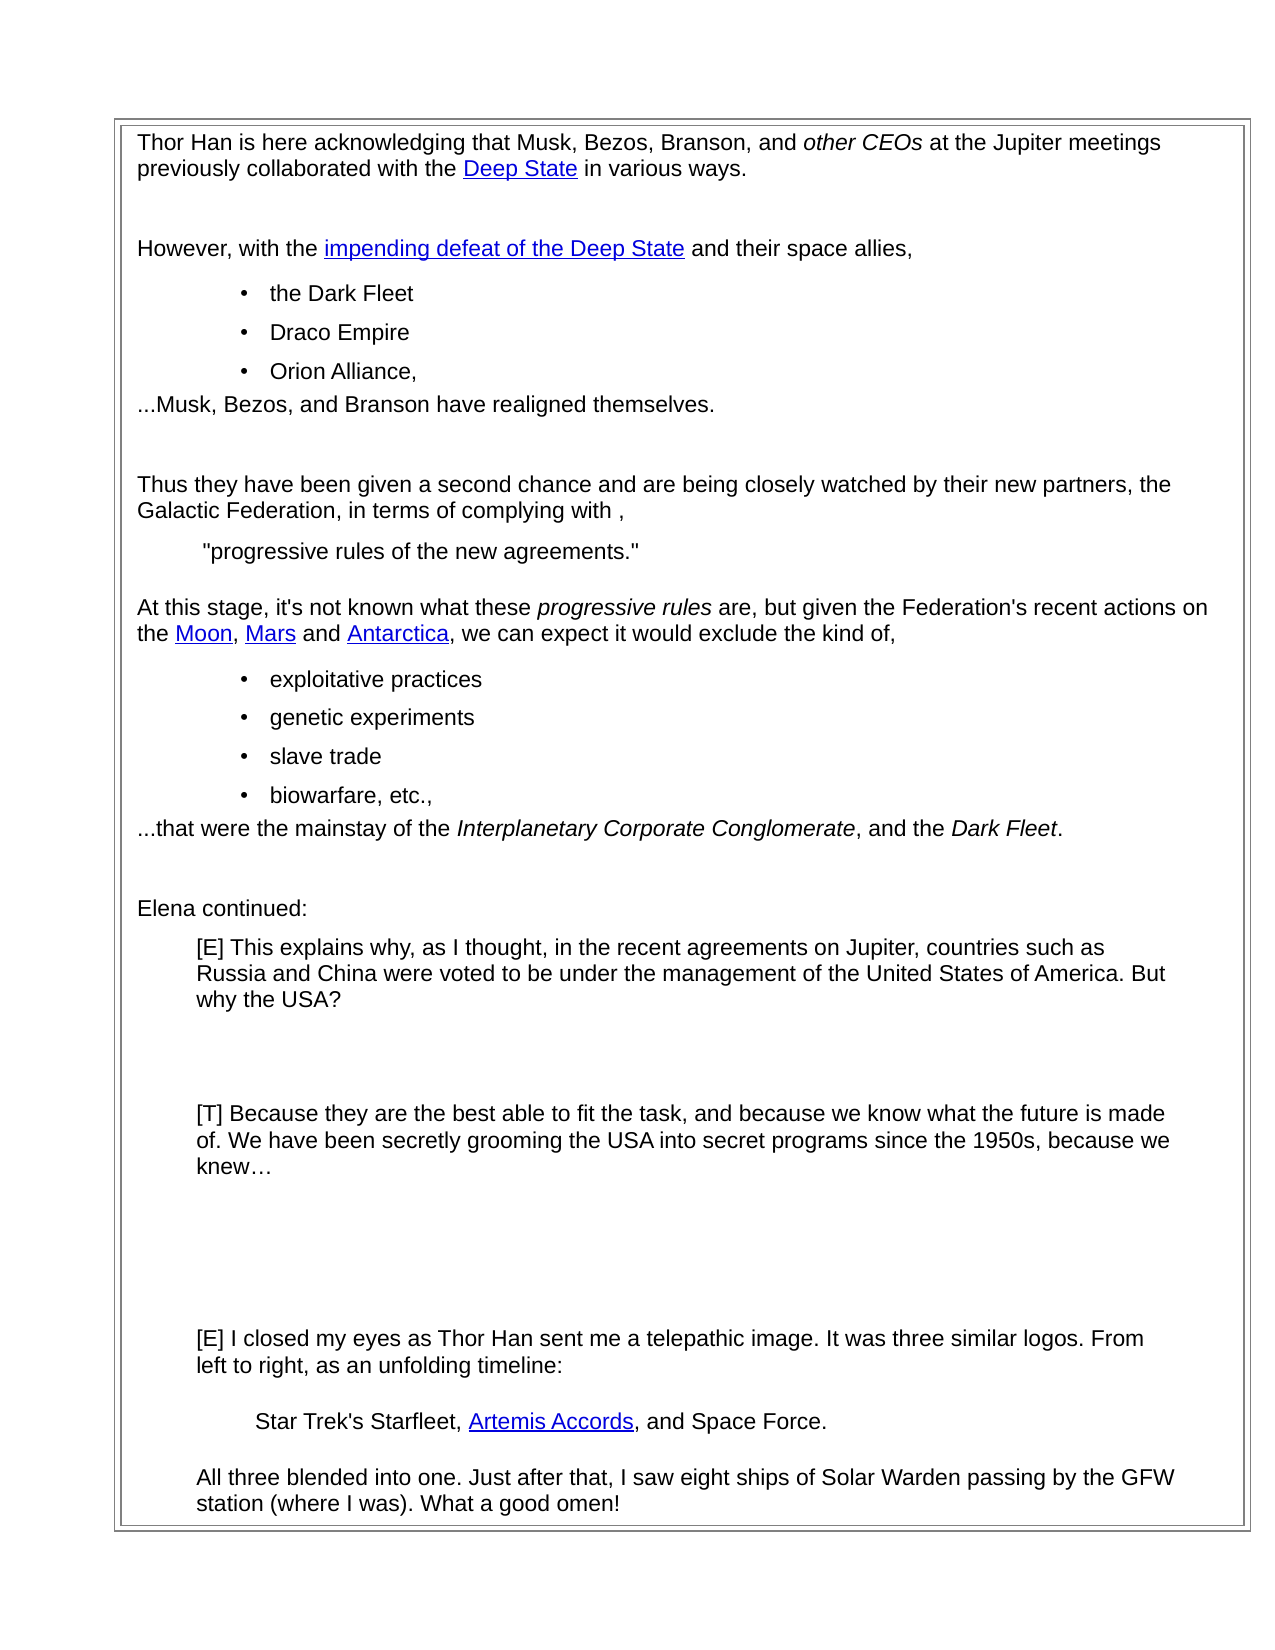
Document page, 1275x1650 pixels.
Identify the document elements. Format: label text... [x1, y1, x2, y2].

table_header by Dr. Michael Salla August 10, 2021 from Exopolitics Website Spanish version More information has become available that better clarifies what happened at a set of secret meetings that took place in the upper atmosphere of Jupiter in mid-July involving representatives from different spacefaring nations and the Galactic Federation of Worlds. Elena Danaan, who first released news of the dramatic meetings from her extraterrestrial contact, Thor Han Eredyon, has provided a diagram along with further explanatory comments that help considerably in getting a better idea of the different nations, corporations, and organizations that participated in the meetings, and the selection process for the nation that would be chiefly responsible for coordinating humanity in taking responsibility for the solar system - the USA. In a prior article, I discussed the information received by Elena from her primary extraterrestrial contact, Thor Han, a ship commander from the Galactic Federation of Worlds who escorted some of the Earth delegates to the meetings. We also discussed the meetings in an interview released on Aug 6: Also available on Rumble... As explained in my earlier article, these meetings are similar in function to the Yalta Conference held during the final stages of World War II. In the current scenario, these "galactic diplomacy" meetings discussed restructuring our solar system with the impending defeat of the, Dark Fleet Draco Empire Orion Alliance their corporate partners, the Interplanetary Corporate Conglomerate (ICC)... I've discussed these developments in previous articles, along with corroborating evidence, which you can read here and here. After our interview, Elena sent me a diagram explaining the sequence of meetings that took place above Jupiter. The diagram succinctly describes what happened, along with her comments for each stage of the meetings. Based on the sequence of meetings, it appears that the chief purpose was a selection process to determine which spacefaring nation would be primarily responsible for coordinating all human space operations and liaising with the Galactic Federation. Elena Danaan Illustration of Jupiter Meetings in sequence Here is how Elena summarized the meetings in her own words based on Thor Han's initial messages and what she has subsequently learned. There was a series of meetings and this had been going on for a while. Each Terran group attending these meetings combined space force military officials and progressive corporation CEOs. There were twelve meetings at first, occurring as twelve separate groups. Each group was composed of officials from galactic institutions, auditing a specific Earth nation's representatives in the space military and corporate domains. Put simply, the Galactic Federation was reviewing Earth's spacefaring nations in terms of their respective capabilities, histories and leadership potential. In his initial message to Elena, Thor Han said, "there are actually fourteen countries involved in space programs, who were represented there." In other words, the 12 meetings involved representatives from 14 countries with space programs with officials from the Galactic Federation, and other extraterrestrial organizations. These are the 12 countries that have signed the Artemis Accords (Jupiter Agreements), which are a set of bilateral agreements between the US and other spacefaring nations, which set out the guidelines for how signatories are to behave and coordinate in space affairs: Australia Brazil Canada Italy Japan Luxembourg New Zealand United Arab Emirates South Korea Ukraine United Kingdom the United States There are also six countries that have national space programs but to date have not signed the Artemis Accords. These are: China France Germany India Israel Russia Of these, only China and Russia are not expected to sign on to the Accords anytime soon, but that could quickly change with the outcome of the Jupiter meetings. If only 14 out of these 18 nations participated in the Jupiter meetings, then two possibilities come to mind for why four did not participate. First, it can be speculated that some of the smaller nations, e.g., Luxembourg and New Zealand, delegated to larger neighboring nations to represent their space interests. A second possibility is that the European Space Agency, headquartered in Paris, officially represented the interests of France, Germany, Italy, and Luxembourg. While the United Kingdom does participate in some European Space Agency programs, it maintains a separate national space program and works closely with the US NASA program. By "progressive corporation CEOs", Thor Han was very likely referring to representatives from companies such as, SpaceX Blue Origin Virgin Galactic, ...as opposed to CEO's from older larger aerospace corporations such as, Boeing Airbus Lockheed Martin Northrup Grumman, etc., ...which worked with the now-discredited Interplanetary Corporate Conglomerate, a major ally of the German Dark Fleet. Prominent CEOs such as Elon Musk, Jeff Bezos, and Richard Branson therefore almost certainly attended the Jupiter meetings. This is supported by recent flights into space by both Bezos and Branson. Branson flew to the edge of space (defined by US authorities as 50 miles altitude) on July 11 in a Virgin Galactic craft. He was followed by Bezos, who flew into space on July 20 in a crewed Blue Origin flight. These two very public space flight events, it turns out, were covers for Branson and Bezos to attend the Jupiter meetings. Musk very likely attended the Jupiter meetings using another mode of transportation and cover story. The cover story appeared on July 23, when Musk announced that SpaceX had been awarded a contract to launch NASA's "Europa Clipper" mission to Jupiter's moon Europa in October 2024. That means that around the same time Branson and Bezos were involved with their trips to the edge of space, Musk was working with NASA officials on an announcement concerning a future mission to Jupiter. A plausible cover story for Musk secretly flying to Jupiter to attend the meetings. What's noteworthy here in NASA's announcement of the Europa Clipper mission is its recent behavior of increasingly awarding contracts for space exploration to SpaceX or Blue Origin rather than older established aerospace corporations. This is critical circumstantial evidence that there has been a major change in how space is being managed by national governments and the aerospace corporations they are supporting through the contractual process. Elena went on to explain what happened after the initial set of 12 meetings. Then, three big meetings occurred: The first of the three meetings was a gathering of six selected nations' programs. The second meeting gathered a selected group of four from this previous group of six, to decide who would be best able to lead the group of six. The third and final agreement was between the galactic representatives and the winning nation selected from the previous group of four. Elena says that Thor Han was forbidden from identifying the different nations participating in the meetings. It can be speculated that the six nations that participated in the first of the three final meetings were those with the oldest and largest functioning national space programs. These are in order of their first satellite launches: Russia (1957) the United States (1958) France (1962) Britain (1962) China (1970) Japan (1970) It should be noted that the first five nations from this group of six, are all permanent members of the United Nations Security Council. Each has a long history of being deeply involved in Security Council decisions concerning international affairs. It is therefore no great surprise that this same group of nations would perform a similar function for regulating human activities in our solar system. It can be further speculated that the four countries that participated in the penultimate meeting out of which the Galactic Federation would choose the nation that would be given the responsibility of coordinating all Earth's nations in space affairs were, the US Russia China France From this group, the Galactic Federation chose the US as the nation with the most support from the total group of 14 nations and the CEOs of the space companies in attendance. Elena went on to give more details about the different galactic organizations that met with the 14 Earth delegations in choosing the leadership team that the Galactic Federation would coordinate with in the future: So the delegations of the Galactic Federation of Worlds, Council of Five (a spiritually evolved organization) and Andromedan Council, audited separately different Earth officials responsible for Space forces and progressive corporations, to determine safety zones and who would serve best the interests of the many. The Galactic Federation of Worlds only wants to work with a unified global civilization, not with a compound of different rival space forces playing power games. Thor Han said that there are actually fourteen countries involved in space programs, but a top six have programs that were recognized by the Galactic Federation of Worlds as most progressive and durable, and fit to join forces with them. The eight remaining others were in for commercial accords benefiting the many. Thor Han was also speaking about a "horizontal" coalition of these top six, coming up as a unified space department under the leadership of the US. What makes the scenario described by Elena and Thor Han credible is that it is consistent with what is known about the Artemis Accords, which are growing in popularity among spacefaring nations. This growing space alliance is organized around the US at its core. In contrast, an attempt by Russia and China to promote a rival international space coalition through their joint International Lunar Research Station initiative has gathered no support. It's therefore very understandable why the Galactic Federation and affiliated galactic organizations - Andromeda Council and Council of Five - would choose the US as the go-to nation for future collaboration between the Federation and the rest of humanity. Finally, Elena drew a graphic of what Thor Han saw departing after the penultimate meeting. Three spacecraft were seen carrying the unsuccessful delegates of the nations not chosen to lead the Earth in future coordination with the Galactic Federation. Elena says that two of the craft carried the Russian and Chinese delegations that were unhappy with the outcome. The third craft, according to Elena and my speculation, carried the French delegation. The cigar-shaped craft presumably belonged to the US Navy's Solar Warden space program. Elena Danaan drawing of the 3 craft carrying delegations from penultimate Jupiter meeting. In conclusion, there is significant circumstantial evidence that the Jupiter meetings happened in mid-July involving 14 nations and CEOs of relatively new aerospace companies. First, the number of nations in attendance (14) is close to the number of known spacefaring nations (18). Second, the flights to the edge of space by Richard Branson and Jeff Bezos were very likely cover stories for them physically attending the Jupiter meetings. Third, Musk's announcement of SpaceX's selection to launch the 2024 Europa Clipper Mission shows that Jupiter was very much on his mind during the meetings. Finally, the growing acceptance of the Artemis Accords by leading spacefaring nations - with the exceptions of China and Russia - makes it very plausible that the Galactic Federation chose the USA as the go-to nation for future communicat by Dr. Michael Salla August 17, 2021 from Exopolitics Website On July 11, to much fanfare, Richard Branson traveled on a Virgin Galactic spacecraft for a highly publicized trip to the edge of space - defined by NASA as beginning at an altitude of 50 miles (80 km). A week later, he was followed by Jeff Bezos, who flew in a Blue Origin spacecraft to just above the Von Karman line, an altitude of 62 miles (100 km), the worldwide standard for the start of space. Around the same time, on July 23, Elon Musk announced that SpaceX was given the highly prized contract to launch NASA's Europa Clipper mission to Jupiter by 2024. What unites these three disparate space events involving pioneering aerospace CEOs is a claim by a former French archeologist, Elena Danaan, that a series of secret meetings were held in a floating extraterrestrial base (city) in the upper atmosphere of Jupiter in mid-July. She was told by her primary extraterrestrial contact, Thor Han Eredyon, that the meetings were attended by top officials from 14 space-faring nations, as well as "progressive corporation CEOs" to meet with representatives from the Galactic Federation of Worlds and other galactic organizations. In previous article, I discussed the identities of the 14 nations that most likely attended the meetings and speculated that the "progressive corporation CEOs" probably included Bezos and Branson, whose trips to the edge of space coincided with the alleged time of the Jupiter meetings. I further speculated that Musk had attended due to a SpaceX announcement that it had been awarded the Europa Clipper meetings. In her most recent 'physical contact' with Thor Han, Elena has provided some fresh new details about the Jupiter Meetings, which confirmed my speculations about the CEOs in attendance. This is Elena's (E) recollection of what she was told by Thor Han (T): E: About the CEOs, was Michael right? T: Yes. E: All of them? T: And many more. While Branson and Bezos very publicly televised their relatively few minutes floating in Earth's upper atmosphere, Thor Hans' response suggests they kept secret that they were about to or had already spent many hours in the upper atmosphere of Jupiter negotiating the future of our solar system. It's worth pointing out that this is not the first time that Jeff Bezos has been involved in top-level negotiations involving secret space programs. In early February 2018, the German-led Dark Fleet operating out of Antarctica conducted high-level meetings with the Trump administration, as first revealed by former Forbes Magazine author Benjamin Fulford. What corroborated Fulford's claim was that Trump's Secretary of State, Rex Tillerson, did travel to Bariloche, Argentina where secret negotiations were allegedly held with the Dark Fleet to reveal its existence and release some of its advanced technologies. What added even more credence to Fulford's claims was that Bezos was also in Bariloche at the same time, where he almost certainly joined Tillerson in the secret negotiations, which was covered in a previous article. This takes me to the question of why corporate CEOs with questionable backgrounds were involved in the Jupiter meetings. Thor Han's response suggests some dire contingency is on the horizon that makes it necessary for the Galactic Federation to work with them for the greater good of humanity. This is the relevant portion of the dialogue between Elena [E] and Thor Han [T]: [E] Why them? People on Earth are going mad about it. [T] Because these are the ones who are ready now. There's no other choice. We don't have time, we can't afford to wait that new corporations form and equip themselves with brand new fleets, we take the ones who are available here and now. I know they are not pure-hearted but they are the only ones able to lead the Terran species into the future. As corporations, their agendas are financial. They go with the winners. Their old allies are losing, so these corporations have turned their back to them. Thor Han's response that "we don't have time" is very troubling. It corroborates that the Galactic Federation sees some impending catastrophic or major Earth change events that make the development of large space fleets an urgency. The most likely candidate for such a dire contingency is a micronova or 'solar flash' event happening in the near future. Ben Davidson, the founder of Space Weather News, has for several years now been urgently warning about the growing evidence that a micronova event will happen by the end of this or the start of the next decade. Similarly, a secret space program insider, Corey Goode, has since 2015 been warning that a "solar flash" event is predicted to happen in the near future. Historical evidence shows that micronova events had happened before and wiped out advanced civilizations on Earth and in our solar system. Thor Han's reference to there being "no other choice" and that there is insufficient time "that new corporations form and equip themselves" suggests that the dire contingency is not that far in the future, just as Davidson and Goode have been warning. Elena continued her dialogue about Musk, Bezos and Branson as follows: [E] But do you trust them? [T] No, we don't. Remember, I told you that we were watching them proving their good intent. Now, you must not tell this publicly until I say it is the right time because civilians on Terra do not possess all the elements yet to grasp the whole perspective. There are many other reasons why we do not disclose everything for the moment, as it does not involve only ourselves. Thor Han did give permission for this information to be now released. He is correct that most on Earth do not possess the necessary "big picture" perspective. Many will focus on the shortcomings of Musk, Bezos, and Branson at the Jupiter meetings as "progressive corporate CEOs" without realizing that they have built the necessary infrastructure for quickly expanding their operations and building large fleets of civilian spacecraft. Musk's SpaceX Bezos' Blue Origin Branson's Virgin Galactic, ...have spent a decade or so developing rocket-propelled spacecraft to get to their current positions where they can safely begin building fleets of civilian craft for moving a significant number of humans into space. It's unreasonable to expect that, the world's militaries would undertake such a massive endeavor in a global contingency since they would unquestionably prioritize relocating government officials and military families to "safety zones" in space or underground. The rest of humanity would be left to fend for themselves. Therefore, there is an urgent need for a civilian space industry to be quickly expanded far beyond present levels. This is especially the case once advanced propulsion and energy technologies are released, which would enable space travel deep into our solar system, thereby evading any catastrophic earth changes. Elena shared more of Thor Han's response about the corporate CEOs, which gives us some clues into what lies ahead: The Galactic Federation offered to these corporations a deal: that if they comply to the progressive rules of the new agreements, we will support and protect their commercial interests. Because it is in our spirit to entice unity and progress, not division. We believe that everyone in this universe deserves a second chance; this is a process part of the evolution; learning from our mistakes. And also, by including your opponents in your circle, they cease to be an enemy and they become an ally. This is how you make peace, and also why our Federation works hard at welcoming cultures that were once regressive. Unity is progress. Thor Han is here acknowledging that Musk, Bezos, Branson, and other CEOs at the Jupiter meetings previously collaborated with the Deep State in various ways. However, with the impending defeat of the Deep State and their space allies, the Dark Fleet Draco Empire Orion Alliance, ...Musk, Bezos, and Branson have realigned themselves. Thus they have been given a second chance and are being closely watched by their new partners, the Galactic Federation, in terms of complying with , "progressive rules of the new agreements." At this stage, it's not known what these progressive rules are, but given the Federation's recent actions on the Moon, Mars and Antarctica, we can expect it would exclude the kind of, exploitative practices genetic experiments slave trade biowarfare, etc., ...that were the mainstay of the Interplanetary Corporate Conglomerate, and the Dark Fleet. Elena continued: [E] This explains why, as I thought, in the recent agreements on Jupiter, countries such as Russia and China were voted to be under the management of the United States of America. But why the USA? [T] Because they are the best able to fit the task, and because we know what the future is made of. We have been secretly grooming the USA into secret programs since the 1950s, because we knew… [E] I closed my eyes as Thor Han sent me a telepathic image. It was three similar logos. From left to right, as an unfolding timeline: Star Trek's Starfleet, Artemis Accords, and Space Force. All three blended into one. Just after that, I saw eight ships of Solar Warden passing by the GFW station (where I was). What a good omen! Elena's response highlights the Artemis Accords' importance and US leadership for the immediate years ahead as humanity's presence in space expands greatly beyond its present levels. The Artemis Accords create a framework for the civilian, corporate and military sectors to work side-by-side in meeting the challenges of quickly expanding humanity's presence far into our solar system. In addition, her information confirms the testimony of William Tompkins, who told of human-looking extraterrestrials (the Galactic Federation) helping the US Navy develop a secret space program (Solar Warden) since the 1950s. Tompkins further stated that the Navy's Solar Warden program has been building new fleets of space carriers that are scheduled to come online sometime in the early 2030s. Around the same time frame as Davidson and Goode have predicted the incoming micronova event... Coincidence? I don't think so... All this suggests that in the immediate years ahead, the Navy will begin revealing Solar Warden assets through the newly created US Space Force, which is becoming the hub for a future multinational space alliance. This is evidenced in the expanding "Combined Space Operations Initiative" whereby the space commands of, Australia Canada France Germany New Zealand United Kingdom, ...are closely coordinating with the US Space Command and Space Force. I discuss this exciting emergence of a future multinational military space alliance - a modern-day Starfleet - in my latest book Space Force - Our Star Trek Future. The US Navy will play a key role in preparing humanity for the challenges that lie ahead. Over the last few years, the Department of the Navy has been releasing some of the advanced space propulsion technologies used in Solar Warden through scientists such as Dr. Salvatore Pais. Little information can be found about Salvatore Cezar Pais; he has virtually no web presence. What is known is that he received a PhD in Mechanical and Aerospace Engineering from Case Western Reserve University in 1999 and that he currently works as an aerospace engineer for NAWCAD at Naval Air Station Patuxent River in Maryland - the Navy's top aircraft test base. Pais has published several articles and presented papers at American Institute of Aeronautics and Astronautics conferences over the years describing his work in electromagnetic propulsion, revolutionary room temperature superconductors, and topics like his PhD dissertation: "Bubble generation under reduced gravity conditions for both co-flow and cross-flow configurations." Source There have been five patents released by Pais, all on behalf of the Secretary of the Navy, which have all the necessary components for the civilian sector to build fleets of advanced antigravity space vehicles and powerful electromagnetic shielding technologies that can be used to protect humanity either in deep space or on Earth itself from electromagnetic storms and Coronal Mass Ejections. All will be vital for building future fleets of civilian spacecraft that can be used to ride out the devastating effects of a micronova or other catastrophic events foreseen by the Galactic Federation and multiple secret space programs. In conclusion, I know that it will be difficult for many to stomach that compromised CEOs such as Bezos, Branson and Musk have been given a second chance and allowed to reach agreements with the Galactic Federation at secret meetings held above Jupiter. However, the Galactic Federation is telling us that there is no choice given the magnitude of the challenges that lie ahead, which makes it imperative that a very large civilian space infrastructure is built using exotic technologies such as those found in the Pais patents, as quickly as possible. Bezos, Branson, and Musk have the necessary finances, resources, and know-how to quickly transform the civilian space industry away from fossil fuels, just as Musk transformed the automobile industry to electric cars. The upside of the Jupiter Agreements is that humanity is being helped by a positive association of extraterrestrials - the Galactic Federation of Worlds - working simultaneously with national governments, militaries, and select aerospace corporations, to prepare humanity for a Star Trek Future. And this is just the beginning. Join me for my upcoming September 11 Webinar, where I will lay out all the latest information about humanity's Star Trek Future, and how it all relates to, Space Force Solar Warden Artemis Accords The Galactic Federation... This is positive and highly inspiring material, so don't miss this look beyond the chaos into a far better future for all of us. by Dr. Michael Salla July 19, 2021 from Exopolitics Website Italian version Three months before the collapse of Nazi Germany during World War II, the three great allied powers, the USA, the Soviet Union, and Great Britain, met at Yalta on the Crimean Peninsula to discuss the post-war order of Europe that would be based on the principle of national self-determination. According to a former professional archeologist and 'contactee', Elena Danaan, a similar set of meetings have just concluded near the planet Jupiter to discuss, the new order in our solar system that will emerge with the impending military collapse of the Dark Fleet and its Draconian, Orion, Deep State, and corporate allies... She says the Galactic Federation of Worlds met recently with the representatives of the Earth Alliance and an alliance of secret space programs in a set of 12 meetings to discuss, the new order in our solar system... It's worth pointing out that the existence of a Galactic Federation was recently acknowledged by the founder of Israel's space program, Professor/General Haim Eshed, and he further added that it was working directly with the US Presidential administration of Donald Trump. Furthermore, I have discussed the escalating military conflict between the Galactic Federation of Worlds with rival space coalitions - Dark Fleet, Draconian Empire, and Orion Alliance - in a prior article distinguishing between different galactic associations and their historical interactions. Elena contacted me on July 17 with the dramatic news of the meetings that had been completed near Jupiter and the different nations that were involved through their respective space programs. She said the final meeting had concluded only a day earlier with an agreement being reached that would establish a multinational space alliance between the major Earth nations under US leadership. This is what Elena wrote in her first email: Agreements have been passed on Jupiter yesterday between the different progressive galactic coalitions and Terran military forces, to share the use and the protection of this star system, regarding to economic and military domains, in preparation for the future. Territories of action have been set. Terran Humans are officially taking ownership of their system. The US was the lead representative in these series of meetings. They were chosen by the GFW because of their abilities, resources, and goals, best able to guarantee a sustainable and glorious future for off-world humankind. Long years of secret collaboration with the nations of Terra have come to completion, but we still need to bring closure to this war for the liberation of this system. Until then, we will need to work hard, and when this day comes, we will all be ready to step into a new era of fraternity and cooperation together. What corroborates Elena's remarkable claims here are the recent signings of the Artemis Accords among countries with functioning space programs. These are bilateral accords negotiated between spacefaring nations and the United States that were first signed on October 13, 2020, between the U.S. and seven nations: Australia Canada Italy Japan Luxembourg United Arab Emirates the United Kingdom Since the launch of the Artemis Accords, Brazil South Korea New Zealand Ukraine, ...have all subsequently signed the Accords. Another major spacefaring nation, India, is also 'considering joining' the Artemis Accords... It's worth emphasizing that the Accords result from several years of negotiations between the US and other nations that began in earnest during the Trump administration and continue under the current Biden administration. What the Artemis Accords have created is the founding principles of, a multinational space alliance that will be established under US leadership... The Accords make possible the pursuit of joint economic and scientific activities in space along with a multinational military alliance that will protect these activities through "safety zones," as I have discussed previously. The recent signing and expansion of the Artemis Accords, after several years of negotiations, closely matches what Elena claims has just happened near Jupiter, where the Galactic Federation and other progressive space alliances such as the "Andromeda Council" have recently reached agreements. To help clarify what had just happened, Elena sent me a second email on July 17 with additional information she had received about the meetings from her primary extraterrestrial contact, Thor Han Eredyon. She has earlier explained that she receives regular communications through a brain implant, which had been re-purposed from an alien abduction that occurred when she was nine years old, and from which she had been rescued by Thor Han and his Federation companions. I highly recommend reading her book, A Gift from the Stars, to learn about her background and continued communications with Thor Han. Elena was told: Thor Han wasn't part of these meetings; he was just part of the escort for the representatives of the GFW [Galactic Federation of Worlds], and he stayed in orbit of Jupiter. But he knows this: There was a series of meetings, and this had been going on for a while. There were twelve meetings in total, first occurring among specific groups, separately, and then these last days, three big meetings: the first gathering everyone, the second a selected group, and the third the final agreements with the leading selected group. Each group was made of space force military officials and (progressive) corporations' CEOs. So, a delegation of the GFW has been auditing separately different Earth representatives, military officials responsible for space forces, as well as heads of certain progressive corporations to determine safety zones and who would serve best the interests of the many. It's very significant that Elena used the term "safety zones" to describe the areas of multinational space cooperation, and what served the interests of most nations. This is identical to the language used in the Artemis Accords, something she was not familiar with prior to our communications. It's also very important to point out that major nations have been recently forming space commands, where their respective military forces are increasingly working together in space related issues. Britain (2021) Germany (2021) Italy (2021) Australia (2022), ...have all recently joined, the US (1985/2019) France (2010) Russia (2011) China (2015), ...in setting up space commands for integrating their military activities in space. Most significantly, in October 2020, NATO set up a Space Center that will run all its space operations out of Ramstein Air Base in Germany. All these recent military developments concerning outer space corroborate Elena's remarkable claims. Her second email went on as follows: The GFW only wants to work with a unified global civilization, not with a clutter of different rival space forces playing power games. Thor Han said that there are actually fourteen countries involved in space programs, who were represented there, but a top six have programs recognized by the GFW as most progressive and durable, and fit to join forces with them. The eight others were just in for commercial reasons benefiting the many. Thor Han was also speaking about a "horizontal" coalition of these top six, coming up as a unified space department. Would we be witnessing, as you said it Michael, the birth of Starfleet...? It's understandable why the Galactic Federation of Worlds would be insisting on a "unified global civilization" that partners with it in space affairs, rather than the current situation of competing spacefaring nations with conflicting agendas. The formation of an alliance of spacefaring nations working within a unified command structure makes much sense. Based on current membership of 'The Artemis Accords' it can be guessed that the six countries identified as the "most progressive and durable" would be, the United States France Britain Germany Japan Italy Australia, ...all of which have space commands either functioning or in process of being launched. In my book, Space Force - Our Star Trek Future (2021), I explain how the multinational space alliance being currently created under US leadership is the antecedent of a future Starfleet, not unlike that envisaged by Gene Rodenberry. In fact, I present evidence that Rodenberry's Starfleet was modeled on a future multinational space coalition that he was clandestinely briefed about in the 1960s! The other eight nations participating in the Jupiter meetings would be drawn from Artemis Accord members or other nations. This leads to the critical question of, Where do China and Russia fit into this emerging multinational space alliance collaborating directly with the Galactic Federation and other positive space organizations? Elena's message from Thor Han provides us with an answer: Thor Han showed me also the only visual memory he had of these events: viewed from his ship, three ovoid crafts leaving the orbit of Jupiter after the second of this series of three ultimate meetings. Each craft had Earth military delegates onboard, by country. He didn't tell me what the third was, but two of them were carrying Chinese and Russian officials, and he was told that both these crowds were very unhappy. He said that the USA won the responsibility to organize the new Earth's united space coalition. What corroborates Elena's information here is that no other spacefaring nation has joined China and Russia in their proposed International Lunar Research Station initiative launched with their bilateral agreement reached in June 2021. Only the US has succeeded in creating a multinational space coalition through the Artemis Accords, which Russia declined to join since it was "too US-centric," and China was excluded from joining due to its continued theft of intellectual property and industrial espionage. Consequently, it does not come as a great surprise that Chinese and Russian delegations "were very unhappy" with the agreements reached near Jupiter. In addition to the circumstantial evidence presented so far that corroborates Elena's claims, we need to further consider whether, it's feasible that a Yalta-like set of meetings and agreements have just been reached? Yalta clearly created a precedent that even in the midst of savage fighting during the final three months of World War II, the allied powers were already actively planning for a post-war order free of Nazism. We appear to be in a very similar situation right now with a covert war being fought on, Earth the Moon Mars, ...wherever, the Dark Fleet the Draconian Empire the Orion Alliance, ...have established bases or assets. These bases were created as far back as the 1940s because of agreements reached with Nazi Germany, and have since expanded with major multinational corporations secretly building the space assets for different customers, the Dark Fleet, Orion Alliance, etc. Significantly, these corporations have built privately run secret space programs themselves and have become space powers in their own right. According to earlier information released by Elena, these Dark Fleet-Draco-Orion bases have come under attack and are at various points of liberation. This is consistent with claims by a number of insiders that the Dark Fleet and their corporate allies have been cut off from their interstellar partners, which has led to dwindling resources and significant defections. It also matches with data released by remote viewers associated with the Farsight Institute discussing the current exopolitical situation... In conclusion, with the continuing global blackout of information concerning extraterrestrial affairs (exopolitics) on Earth and in deep space, it's very difficult to confirm Elena Danaan's startling information that secret meetings and agreements are occurring in space involving Earth's major space powers and corporations. Nevertheless, her latest information is supported by much circumstantial evidence, what other secret space program insiders have been recently claiming, and remote viewing data. While this doesn't confirm her remarkable claims, it does make them worth investigating further for those wanting to know what is currently happening in deep space right now. ions and coordination in deep space. [122, 126, 1243, 1524]
table_header by Dr. Michael Salla August 10, 2021 from Exopolitics Website Spanish version More information has become available that better clarifies what happened at a set of secret meetings that took place in the upper atmosphere of Jupiter in mid-July involving representatives from different spacefaring nations and the Galactic Federation of Worlds. Elena Danaan, who first released news of the dramatic meetings from her extraterrestrial contact, Thor Han Eredyon, has provided a diagram along with further explanatory comments that help considerably in getting a better idea of the different nations, corporations, and organizations that participated in the meetings, and the selection process for the nation that would be chiefly responsible for coordinating humanity in taking responsibility for the solar system - the USA. In a prior article, I discussed the information received by Elena from her primary extraterrestrial contact, Thor Han, a ship commander from the Galactic Federation of Worlds who escorted some of the Earth delegates to the meetings. We also discussed the meetings in an interview released on Aug 6: Also available on Rumble... As explained in my earlier article, these meetings are similar in function to the Yalta Conference held during the final stages of World War II. In the current scenario, these "galactic diplomacy" meetings discussed restructuring our solar system with the impending defeat of the, Dark Fleet Draco Empire Orion Alliance their corporate partners, the Interplanetary Corporate Conglomerate (ICC)... I've discussed these developments in previous articles, along with corroborating evidence, which you can read here and here. After our interview, Elena sent me a diagram explaining the sequence of meetings that took place above Jupiter. The diagram succinctly describes what happened, along with her comments for each stage of the meetings. Based on the sequence of meetings, it appears that the chief purpose was a selection process to determine which spacefaring nation would be primarily responsible for coordinating all human space operations and liaising with the Galactic Federation. Elena Danaan Illustration of Jupiter Meetings in sequence Here is how Elena summarized the meetings in her own words based on Thor Han's initial messages and what she has subsequently learned. There was a series of meetings and this had been going on for a while. Each Terran group attending these meetings combined space force military officials and progressive corporation CEOs. There were twelve meetings at first, occurring as twelve separate groups. Each group was composed of officials from galactic institutions, auditing a specific Earth nation's representatives in the space military and corporate domains. Put simply, the Galactic Federation was reviewing Earth's spacefaring nations in terms of their respective capabilities, histories and leadership potential. In his initial message to Elena, Thor Han said, "there are actually fourteen countries involved in space programs, who were represented there." In other words, the 12 meetings involved representatives from 14 countries with space programs with officials from the Galactic Federation, and other extraterrestrial organizations. These are the 12 countries that have signed the Artemis Accords (Jupiter Agreements), which are a set of bilateral agreements between the US and other spacefaring nations, which set out the guidelines for how signatories are to behave and coordinate in space affairs: Australia Brazil Canada Italy Japan Luxembourg New Zealand United Arab Emirates South Korea Ukraine United Kingdom the United States There are also six countries that have national space programs but to date have not signed the Artemis Accords. These are: China France Germany India Israel Russia Of these, only China and Russia are not expected to sign on to the Accords anytime soon, but that could quickly change with the outcome of the Jupiter meetings. If only 14 out of these 18 nations participated in the Jupiter meetings, then two possibilities come to mind for why four did not participate. First, it can be speculated that some of the smaller nations, e.g., Luxembourg and New Zealand, delegated to larger neighboring nations to represent their space interests. A second possibility is that the European Space Agency, headquartered in Paris, officially represented the interests of France, Germany, Italy, and Luxembourg. While the United Kingdom does participate in some European Space Agency programs, it maintains a separate national space program and works closely with the US NASA program. By "progressive corporation CEOs", Thor Han was very likely referring to representatives from companies such as, SpaceX Blue Origin Virgin Galactic, ...as opposed to CEO's from older larger aerospace corporations such as, Boeing Airbus Lockheed Martin Northrup Grumman, etc., ...which worked with the now-discredited Interplanetary Corporate Conglomerate, a major ally of the German Dark Fleet. Prominent CEOs such as Elon Musk, Jeff Bezos, and Richard Branson therefore almost certainly attended the Jupiter meetings. This is supported by recent flights into space by both Bezos and Branson. Branson flew to the edge of space (defined by US authorities as 50 miles altitude) on July 11 in a Virgin Galactic craft. He was followed by Bezos, who flew into space on July 20 in a crewed Blue Origin flight. These two very public space flight events, it turns out, were covers for Branson and Bezos to attend the Jupiter meetings. Musk very likely attended the Jupiter meetings using another mode of transportation and cover story. The cover story appeared on July 23, when Musk announced that SpaceX had been awarded a contract to launch NASA's "Europa Clipper" mission to Jupiter's moon Europa in October 2024. That means that around the same time Branson and Bezos were involved with their trips to the edge of space, Musk was working with NASA officials on an announcement concerning a future mission to Jupiter. A plausible cover story for Musk secretly flying to Jupiter to attend the meetings. What's noteworthy here in NASA's announcement of the Europa Clipper mission is its recent behavior of increasingly awarding contracts for space exploration to SpaceX or Blue Origin rather than older established aerospace corporations. This is critical circumstantial evidence that there has been a major change in how space is being managed by national governments and the aerospace corporations they are supporting through the contractual process. Elena went on to explain what happened after the initial set of 12 meetings. Then, three big meetings occurred: The first of the three meetings was a gathering of six selected nations' programs. The second meeting gathered a selected group of four from this previous group of six, to decide who would be best able to lead the group of six. The third and final agreement was between the galactic representatives and the winning nation selected from the previous group of four. Elena says that Thor Han was forbidden from identifying the different nations participating in the meetings. It can be speculated that the six nations that participated in the first of the three final meetings were those with the oldest and largest functioning national space programs. These are in order of their first satellite launches: Russia (1957) the United States (1958) France (1962) Britain (1962) China (1970) Japan (1970) It should be noted that the first five nations from this group of six, are all permanent members of the United Nations Security Council. Each has a long history of being deeply involved in Security Council decisions concerning international affairs. It is therefore no great surprise that this same group of nations would perform a similar function for regulating human activities in our solar system. It can be further speculated that the four countries that participated in the penultimate meeting out of which the Galactic Federation would choose the nation that would be given the responsibility of coordinating all Earth's nations in space affairs were, the US Russia China France From this group, the Galactic Federation chose the US as the nation with the most support from the total group of 14 nations and the CEOs of the space companies in attendance. Elena went on to give more details about the different galactic organizations that met with the 14 Earth delegations in choosing the leadership team that the Galactic Federation would coordinate with in the future: So the delegations of the Galactic Federation of Worlds, Council of Five (a spiritually evolved organization) and Andromedan Council, audited separately different Earth officials responsible for Space forces and progressive corporations, to determine safety zones and who would serve best the interests of the many. The Galactic Federation of Worlds only wants to work with a unified global civilization, not with a compound of different rival space forces playing power games. Thor Han said that there are actually fourteen countries involved in space programs, but a top six have programs that were recognized by the Galactic Federation of Worlds as most progressive and durable, and fit to join forces with them. The eight remaining others were in for commercial accords benefiting the many. Thor Han was also speaking about a "horizontal" coalition of these top six, coming up as a unified space department under the leadership of the US. What makes the scenario described by Elena and Thor Han credible is that it is consistent with what is known about the Artemis Accords, which are growing in popularity among spacefaring nations. This growing space alliance is organized around the US at its core. In contrast, an attempt by Russia and China to promote a rival international space coalition through their joint International Lunar Research Station initiative has gathered no support. It's therefore very understandable why the Galactic Federation and affiliated galactic organizations - Andromeda Council and Council of Five - would choose the US as the go-to nation for future collaboration between the Federation and the rest of humanity. Finally, Elena drew a graphic of what Thor Han saw departing after the penultimate meeting. Three spacecraft were seen carrying the unsuccessful delegates of the nations not chosen to lead the Earth in future coordination with the Galactic Federation. Elena says that two of the craft carried the Russian and Chinese delegations that were unhappy with the outcome. The third craft, according to Elena and my speculation, carried the French delegation. The cigar-shaped craft presumably belonged to the US Navy's Solar Warden space program. Elena Danaan drawing of the 3 craft carrying delegations from penultimate Jupiter meeting. In conclusion, there is significant circumstantial evidence that the Jupiter meetings happened in mid-July involving 14 nations and CEOs of relatively new aerospace companies. First, the number of nations in attendance (14) is close to the number of known spacefaring nations (18). Second, the flights to the edge of space by Richard Branson and Jeff Bezos were very likely cover stories for them physically attending the Jupiter meetings. Third, Musk's announcement of SpaceX's selection to launch the 2024 Europa Clipper Mission shows that Jupiter was very much on his mind during the meetings. Finally, the growing acceptance of the Artemis Accords by leading spacefaring nations - with the exceptions of China and Russia - makes it very plausible that the Galactic Federation chose the USA as the go-to nation for future communicat by Dr. Michael Salla August 17, 2021 from Exopolitics Website On July 11, to much fanfare, Richard Branson traveled on a Virgin Galactic spacecraft for a highly publicized trip to the edge of space - defined by NASA as beginning at an altitude of 50 miles (80 km). A week later, he was followed by Jeff Bezos, who flew in a Blue Origin spacecraft to just above the Von Karman line, an altitude of 62 miles (100 km), the worldwide standard for the start of space. Around the same time, on July 23, Elon Musk announced that SpaceX was given the highly prized contract to launch NASA's Europa Clipper mission to Jupiter by 2024. What unites these three disparate space events involving pioneering aerospace CEOs is a claim by a former French archeologist, Elena Danaan, that a series of secret meetings were held in a floating extraterrestrial base (city) in the upper atmosphere of Jupiter in mid-July. She was told by her primary extraterrestrial contact, Thor Han Eredyon, that the meetings were attended by top officials from 14 space-faring nations, as well as "progressive corporation CEOs" to meet with representatives from the Galactic Federation of Worlds and other galactic organizations. In previous article, I discussed the identities of the 14 nations that most likely attended the meetings and speculated that the "progressive corporation CEOs" probably included Bezos and Branson, whose trips to the edge of space coincided with the alleged time of the Jupiter meetings. I further speculated that Musk had attended due to a SpaceX announcement that it had been awarded the Europa Clipper meetings. In her most recent 'physical contact' with Thor Han, Elena has provided some fresh new details about the Jupiter Meetings, which confirmed my speculations about the CEOs in attendance. This is Elena's (E) recollection of what she was told by Thor Han (T): E: About the CEOs, was Michael right? T: Yes. E: All of them? T: And many more. While Branson and Bezos very publicly televised their relatively few minutes floating in Earth's upper atmosphere, Thor Hans' response suggests they kept secret that they were about to or had already spent many hours in the upper atmosphere of Jupiter negotiating the future of our solar system. It's worth pointing out that this is not the first time that Jeff Bezos has been involved in top-level negotiations involving secret space programs. In early February 2018, the German-led Dark Fleet operating out of Antarctica conducted high-level meetings with the Trump administration, as first revealed by former Forbes Magazine author Benjamin Fulford. What corroborated Fulford's claim was that Trump's Secretary of State, Rex Tillerson, did travel to Bariloche, Argentina where secret negotiations were allegedly held with the Dark Fleet to reveal its existence and release some of its advanced technologies. What added even more credence to Fulford's claims was that Bezos was also in Bariloche at the same time, where he almost certainly joined Tillerson in the secret negotiations, which was covered in a previous article. This takes me to the question of why corporate CEOs with questionable backgrounds were involved in the Jupiter meetings. Thor Han's response suggests some dire contingency is on the horizon that makes it necessary for the Galactic Federation to work with them for the greater good of humanity. This is the relevant portion of the dialogue between Elena [E] and Thor Han [T]: [E] Why them? People on Earth are going mad about it. [T] Because these are the ones who are ready now. There's no other choice. We don't have time, we can't afford to wait that new corporations form and equip themselves with brand new fleets, we take the ones who are available here and now. I know they are not pure-hearted but they are the only ones able to lead the Terran species into the future. As corporations, their agendas are financial. They go with the winners. Their old allies are losing, so these corporations have turned their back to them. Thor Han's response that "we don't have time" is very troubling. It corroborates that the Galactic Federation sees some impending catastrophic or major Earth change events that make the development of large space fleets an urgency. The most likely candidate for such a dire contingency is a micronova or 'solar flash' event happening in the near future. Ben Davidson, the founder of Space Weather News, has for several years now been urgently warning about the growing evidence that a micronova event will happen by the end of this or the start of the next decade. Similarly, a secret space program insider, Corey Goode, has since 2015 been warning that a "solar flash" event is predicted to happen in the near future. Historical evidence shows that micronova events had happened before and wiped out advanced civilizations on Earth and in our solar system. Thor Han's reference to there being "no other choice" and that there is insufficient time "that new corporations form and equip themselves" suggests that the dire contingency is not that far in the future, just as Davidson and Goode have been warning. Elena continued her dialogue about Musk, Bezos and Branson as follows: [E] But do you trust them? [T] No, we don't. Remember, I told you that we were watching them proving their good intent. Now, you must not tell this publicly until I say it is the right time because civilians on Terra do not possess all the elements yet to grasp the whole perspective. There are many other reasons why we do not disclose everything for the moment, as it does not involve only ourselves. Thor Han did give permission for this information to be now released. He is correct that most on Earth do not possess the necessary "big picture" perspective. Many will focus on the shortcomings of Musk, Bezos, and Branson at the Jupiter meetings as "progressive corporate CEOs" without realizing that they have built the necessary infrastructure for quickly expanding their operations and building large fleets of civilian spacecraft. Musk's SpaceX Bezos' Blue Origin Branson's Virgin Galactic, ...have spent a decade or so developing rocket-propelled spacecraft to get to their current positions where they can safely begin building fleets of civilian craft for moving a significant number of humans into space. It's unreasonable to expect that, the world's militaries would undertake such a massive endeavor in a global contingency since they would unquestionably prioritize relocating government officials and military families to "safety zones" in space or underground. The rest of humanity would be left to fend for themselves. Therefore, there is an urgent need for a civilian space industry to be quickly expanded far beyond present levels. This is especially the case once advanced propulsion and energy technologies are released, which would enable space travel deep into our solar system, thereby evading any catastrophic earth changes. Elena shared more of Thor Han's response about the corporate CEOs, which gives us some clues into what lies ahead: The Galactic Federation offered to these corporations a deal: that if they comply to the progressive rules of the new agreements, we will support and protect their commercial interests. Because it is in our spirit to entice unity and progress, not division. We believe that everyone in this universe deserves a second chance; this is a process part of the evolution; learning from our mistakes. And also, by including your opponents in your circle, they cease to be an enemy and they become an ally. This is how you make peace, and also why our Federation works hard at welcoming cultures that were once regressive. Unity is progress. Thor Han is here acknowledging that Musk, Bezos, Branson, and other CEOs at the Jupiter meetings previously collaborated with the Deep State in various ways. However, with the impending defeat of the Deep State and their space allies, the Dark Fleet Draco Empire Orion Alliance, ...Musk, Bezos, and Branson have realigned themselves. Thus they have been given a second chance and are being closely watched by their new partners, the Galactic Federation, in terms of complying with , "progressive rules of the new agreements." At this stage, it's not known what these progressive rules are, but given the Federation's recent actions on the Moon, Mars and Antarctica, we can expect it would exclude the kind of, exploitative practices genetic experiments slave trade biowarfare, etc., ...that were the mainstay of the Interplanetary Corporate Conglomerate, and the Dark Fleet. Elena continued: [E] This explains why, as I thought, in the recent agreements on Jupiter, countries such as Russia and China were voted to be under the management of the United States of America. But why the USA? [T] Because they are the best able to fit the task, and because we know what the future is made of. We have been secretly grooming the USA into secret programs since the 1950s, because we knew… [E] I closed my eyes as Thor Han sent me a telepathic image. It was three similar logos. From left to right, as an unfolding timeline: Star Trek's Starfleet, Artemis Accords, and Space Force. All three blended into one. Just after that, I saw eight ships of Solar Warden passing by the GFW station (where I was). What a good omen! Elena's response highlights the Artemis Accords' importance and US leadership for the immediate years ahead as humanity's presence in space expands greatly beyond its present levels. The Artemis Accords create a framework for the civilian, corporate and military sectors to work side-by-side in meeting the challenges of quickly expanding humanity's presence far into our solar system. In addition, her information confirms the testimony of William Tompkins, who told of human-looking extraterrestrials (the Galactic Federation) helping the US Navy develop a secret space program (Solar Warden) since the 1950s. Tompkins further stated that the Navy's Solar Warden program has been building new fleets of space carriers that are scheduled to come online sometime in the early 2030s. Around the same time frame as Davidson and Goode have predicted the incoming micronova event... Coincidence? I don't think so... All this suggests that in the immediate years ahead, the Navy will begin revealing Solar Warden assets through the newly created US Space Force, which is becoming the hub for a future multinational space alliance. This is evidenced in the expanding "Combined Space Operations Initiative" whereby the space commands of, Australia Canada France Germany New Zealand United Kingdom, ...are closely coordinating with the US Space Command and Space Force. I discuss this exciting emergence of a future multinational military space alliance - a modern-day Starfleet - in my latest book Space Force - Our Star Trek Future. The US Navy will play a key role in preparing humanity for the challenges that lie ahead. Over the last few years, the Department of the Navy has been releasing some of the advanced space propulsion technologies used in Solar Warden through scientists such as Dr. Salvatore Pais. Little information can be found about Salvatore Cezar Pais; he has virtually no web presence. What is known is that he received a PhD in Mechanical and Aerospace Engineering from Case Western Reserve University in 1999 and that he currently works as an aerospace engineer for NAWCAD at Naval Air Station Patuxent River in Maryland - the Navy's top aircraft test base. Pais has published several articles and presented papers at American Institute of Aeronautics and Astronautics conferences over the years describing his work in electromagnetic propulsion, revolutionary room temperature superconductors, and topics like his PhD dissertation: "Bubble generation under reduced gravity conditions for both co-flow and cross-flow configurations." Source There have been five patents released by Pais, all on behalf of the Secretary of the Navy, which have all the necessary components for the civilian sector to build fleets of advanced antigravity space vehicles and powerful electromagnetic shielding technologies that can be used to protect humanity either in deep space or on Earth itself from electromagnetic storms and Coronal Mass Ejections. All will be vital for building future fleets of civilian spacecraft that can be used to ride out the devastating effects of a micronova or other catastrophic events foreseen by the Galactic Federation and multiple secret space programs. In conclusion, I know that it will be difficult for many to stomach that compromised CEOs such as Bezos, Branson and Musk have been given a second chance and allowed to reach agreements with the Galactic Federation at secret meetings held above Jupiter. However, the Galactic Federation is telling us that there is no choice given the magnitude of the challenges that lie ahead, which makes it imperative that a very large civilian space infrastructure is built using exotic technologies such as those found in the Pais patents, as quickly as possible. Bezos, Branson, and Musk have the necessary finances, resources, and know-how to quickly transform the civilian space industry away from fossil fuels, just as Musk transformed the automobile industry to electric cars. The upside of the Jupiter Agreements is that humanity is being helped by a positive association of extraterrestrials - the Galactic Federation of Worlds - working simultaneously with national governments, militaries, and select aerospace corporations, to prepare humanity for a Star Trek Future. And this is just the beginning. Join me for my upcoming September 11 Webinar, where I will lay out all the latest information about humanity's Star Trek Future, and how it all relates to, Space Force Solar Warden Artemis Accords The Galactic Federation... This is positive and highly inspiring material, so don't miss this look beyond the chaos into a far better future for all of us. by Dr. Michael Salla July 19, 2021 from Exopolitics Website Italian version Three months before the collapse of Nazi Germany during World War II, the three great allied powers, the USA, the Soviet Union, and Great Britain, met at Yalta on the Crimean Peninsula to discuss the post-war order of Europe that would be based on the principle of national self-determination. According to a former professional archeologist and 'contactee', Elena Danaan, a similar set of meetings have just concluded near the planet Jupiter to discuss, the new order in our solar system that will emerge with the impending military collapse of the Dark Fleet and its Draconian, Orion, Deep State, and corporate allies... She says the Galactic Federation of Worlds met recently with the representatives of the Earth Alliance and an alliance of secret space programs in a set of 12 meetings to discuss, the new order in our solar system... It's worth pointing out that the existence of a Galactic Federation was recently acknowledged by the founder of Israel's space program, Professor/General Haim Eshed, and he further added that it was working directly with the US Presidential administration of Donald Trump. Furthermore, I have discussed the escalating military conflict between the Galactic Federation of Worlds with rival space coalitions - Dark Fleet, Draconian Empire, and Orion Alliance - in a prior article distinguishing between different galactic associations and their historical interactions. Elena contacted me on July 17 with the dramatic news of the meetings that had been completed near Jupiter and the different nations that were involved through their respective space programs. She said the final meeting had concluded only a day earlier with an agreement being reached that would establish a multinational space alliance between the major Earth nations under US leadership. This is what Elena wrote in her first email: Agreements have been passed on Jupiter yesterday between the different progressive galactic coalitions and Terran military forces, to share the use and the protection of this star system, regarding to economic and military domains, in preparation for the future. Territories of action have been set. Terran Humans are officially taking ownership of their system. The US was the lead representative in these series of meetings. They were chosen by the GFW because of their abilities, resources, and goals, best able to guarantee a sustainable and glorious future for off-world humankind. Long years of secret collaboration with the nations of Terra have come to completion, but we still need to bring closure to this war for the liberation of this system. Until then, we will need to work hard, and when this day comes, we will all be ready to step into a new era of fraternity and cooperation together. What corroborates Elena's remarkable claims here are the recent signings of the Artemis Accords among countries with functioning space programs. These are bilateral accords negotiated between spacefaring nations and the United States that were first signed on October 13, 2020, between the U.S. and seven nations: Australia Canada Italy Japan Luxembourg United Arab Emirates the United Kingdom Since the launch of the Artemis Accords, Brazil South Korea New Zealand Ukraine, ...have all subsequently signed the Accords. Another major spacefaring nation, India, is also 'considering joining' the Artemis Accords... It's worth emphasizing that the Accords result from several years of negotiations between the US and other nations that began in earnest during the Trump administration and continue under the current Biden administration. What the Artemis Accords have created is the founding principles of, a multinational space alliance that will be established under US leadership... The Accords make possible the pursuit of joint economic and scientific activities in space along with a multinational military alliance that will protect these activities through "safety zones," as I have discussed previously. The recent signing and expansion of the Artemis Accords, after several years of negotiations, closely matches what Elena claims has just happened near Jupiter, where the Galactic Federation and other progressive space alliances such as the "Andromeda Council" have recently reached agreements. To help clarify what had just happened, Elena sent me a second email on July 17 with additional information she had received about the meetings from her primary extraterrestrial contact, Thor Han Eredyon. She has earlier explained that she receives regular communications through a brain implant, which had been re-purposed from an alien abduction that occurred when she was nine years old, and from which she had been rescued by Thor Han and his Federation companions. I highly recommend reading her book, A Gift from the Stars, to learn about her background and continued communications with Thor Han. Elena was told: Thor Han wasn't part of these meetings; he was just part of the escort for the representatives of the GFW [Galactic Federation of Worlds], and he stayed in orbit of Jupiter. But he knows this: There was a series of meetings, and this had been going on for a while. There were twelve meetings in total, first occurring among specific groups, separately, and then these last days, three big meetings: the first gathering everyone, the second a selected group, and the third the final agreements with the leading selected group. Each group was made of space force military officials and (progressive) corporations' CEOs. So, a delegation of the GFW has been auditing separately different Earth representatives, military officials responsible for space forces, as well as heads of certain progressive corporations to determine safety zones and who would serve best the interests of the many. It's very significant that Elena used the term "safety zones" to describe the areas of multinational space cooperation, and what served the interests of most nations. This is identical to the language used in the Artemis Accords, something she was not familiar with prior to our communications. It's also very important to point out that major nations have been recently forming space commands, where their respective military forces are increasingly working together in space related issues. Britain (2021) Germany (2021) Italy (2021) Australia (2022), ...have all recently joined, the US (1985/2019) France (2010) Russia (2011) China (2015), ...in setting up space commands for integrating their military activities in space. Most significantly, in October 2020, NATO set up a Space Center that will run all its space operations out of Ramstein Air Base in Germany. All these recent military developments concerning outer space corroborate Elena's remarkable claims. Her second email went on as follows: The GFW only wants to work with a unified global civilization, not with a clutter of different rival space forces playing power games. Thor Han said that there are actually fourteen countries involved in space programs, who were represented there, but a top six have programs recognized by the GFW as most progressive and durable, and fit to join forces with them. The eight others were just in for commercial reasons benefiting the many. Thor Han was also speaking about a "horizontal" coalition of these top six, coming up as a unified space department. Would we be witnessing, as you said it Michael, the birth of Starfleet...? It's understandable why the Galactic Federation of Worlds would be insisting on a "unified global civilization" that partners with it in space affairs, rather than the current situation of competing spacefaring nations with conflicting agendas. The formation of an alliance of spacefaring nations working within a unified command structure makes much sense. Based on current membership of 'The Artemis Accords' it can be guessed that the six countries identified as the "most progressive and durable" would be, the United States France Britain Germany Japan Italy Australia, ...all of which have space commands either functioning or in process of being launched. In my book, Space Force - Our Star Trek Future (2021), I explain how the multinational space alliance being currently created under US leadership is the antecedent of a future Starfleet, not unlike that envisaged by Gene Rodenberry. In fact, I present evidence that Rodenberry's Starfleet was modeled on a future multinational space coalition that he was clandestinely briefed about in the 1960s! The other eight nations participating in the Jupiter meetings would be drawn from Artemis Accord members or other nations. This leads to the critical question of, Where do China and Russia fit into this emerging multinational space alliance collaborating directly with the Galactic Federation and other positive space organizations? Elena's message from Thor Han provides us with an answer: Thor Han showed me also the only visual memory he had of these events: viewed from his ship, three ovoid crafts leaving the orbit of Jupiter after the second of this series of three ultimate meetings. Each craft had Earth military delegates onboard, by country. He didn't tell me what the third was, but two of them were carrying Chinese and Russian officials, and he was told that both these crowds were very unhappy. He said that the USA won the responsibility to organize the new Earth's united space coalition. What corroborates Elena's information here is that no other spacefaring nation has joined China and Russia in their proposed International Lunar Research Station initiative launched with their bilateral agreement reached in June 2021. Only the US has succeeded in creating a multinational space coalition through the Artemis Accords, which Russia declined to join since it was "too US-centric," and China was excluded from joining due to its continued theft of intellectual property and industrial espionage. Consequently, it does not come as a great surprise that Chinese and Russian delegations "were very unhappy" with the agreements reached near Jupiter. In addition to the circumstantial evidence presented so far that corroborates Elena's claims, we need to further consider whether, it's feasible that a Yalta-like set of meetings and agreements have just been reached? Yalta clearly created a precedent that even in the midst of savage fighting during the final three months of World War II, the allied powers were already actively planning for a post-war order free of Nazism. We appear to be in a very similar situation right now with a covert war being fought on, Earth the Moon Mars, ...wherever, the Dark Fleet the Draconian Empire the Orion Alliance, ...have established bases or assets. These bases were created as far back as the 1940s because of agreements reached with Nazi Germany, and have since expanded with major multinational corporations secretly building the space assets for different customers, the Dark Fleet, Orion Alliance, etc. Significantly, these corporations have built privately run secret space programs themselves and have become space powers in their own right. According to earlier information released by Elena, these Dark Fleet-Draco-Orion bases have come under attack and are at various points of liberation. This is consistent with claims by a number of insiders that the Dark Fleet and their corporate allies have been cut off from their interstellar partners, which has led to dwindling resources and significant defections. It also matches with data released by remote viewers associated with the Farsight Institute discussing the current exopolitical situation... In conclusion, with the continuing global blackout of information concerning extraterrestrial affairs (exopolitics) on Earth and in deep space, it's very difficult to confirm Elena Danaan's startling information that secret meetings and agreements are occurring in space involving Earth's major space powers and corporations. Nevertheless, her latest information is supported by much circumstantial evidence, what other secret space program insiders have been recently claiming, and remote viewing data. While this doesn't confirm her remarkable claims, it does make them worth investigating further for those wanting to know what is currently happening in deep space right now. ions and coordination in deep space. [118, 120, 1246, 1524]
